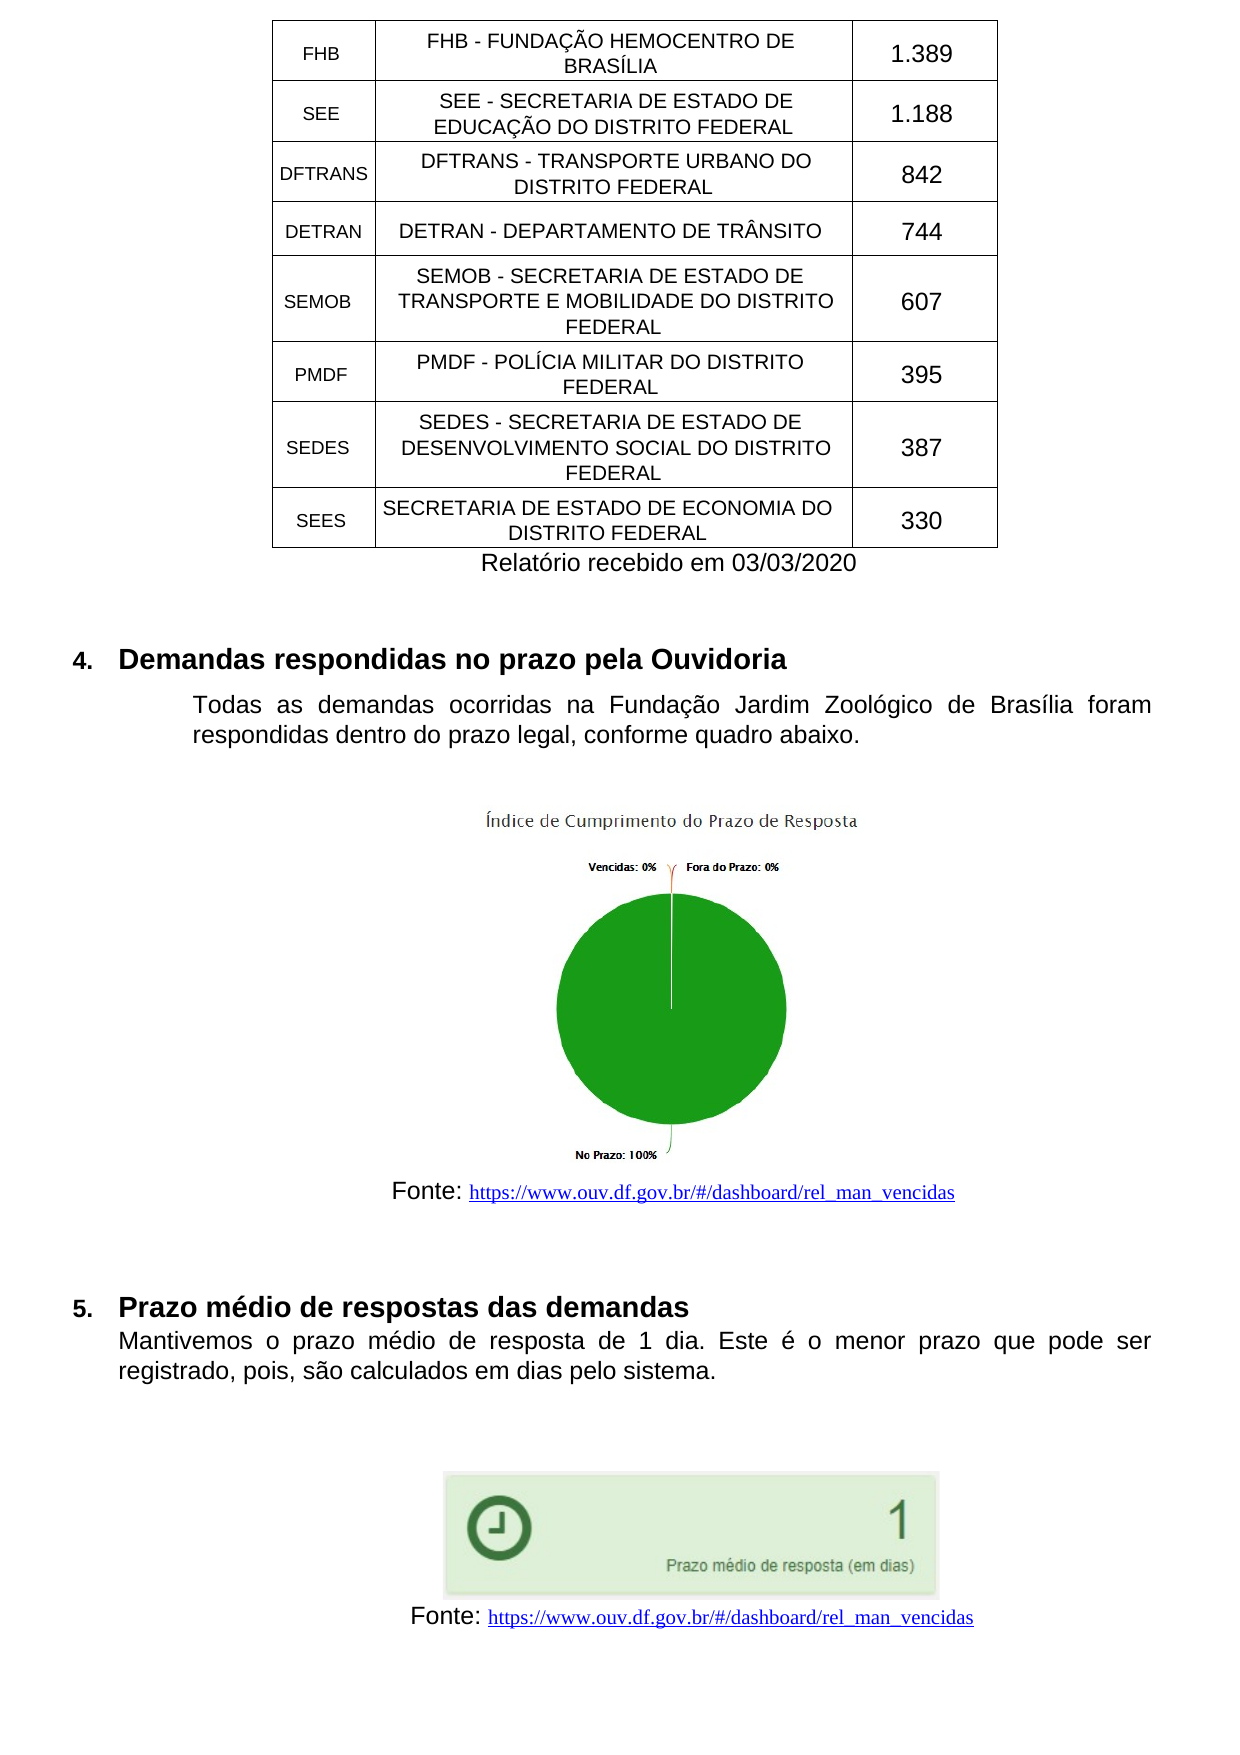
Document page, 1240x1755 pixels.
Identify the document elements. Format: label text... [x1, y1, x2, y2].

table_cell PMDF - POLÍCIA MILITAR DO DISTRITO FEDERAL [376, 342, 852, 401]
table_cell DETRAN [273, 202, 375, 255]
table_cell SEE - SECRETARIA DE ESTADO DE EDUCAÇÃO DO DISTRITO FEDERAL [376, 81, 852, 141]
table_cell SECRETARIA DE ESTADO DE ECONOMIA DO DISTRITO FEDERAL [376, 488, 852, 547]
table_cell SEES [273, 488, 375, 547]
table_cell SEMOB [273, 256, 375, 341]
text Relatório recebido em 03/03/2020 [118, 548, 1227, 577]
table_cell FHB - FUNDAÇÃO HEMOCENTRO DE BRASÍLIA [376, 21, 852, 80]
table_cell DETRAN - DEPARTAMENTO DE TRÂNSITO [376, 202, 852, 255]
list Demandas respondidas no prazo pela Ouvidoria [72, 642, 1239, 675]
table_cell 387 [853, 402, 997, 487]
text Fonte: https://www.ouv.df.gov.br/#/dashboard/rel_man_vencidas [391, 1176, 1239, 1205]
table_cell SEDES - SECRETARIA DE ESTADO DE DESENVOLVIMENTO SOCIAL DO DISTRITO FEDERAL [376, 402, 852, 487]
table_cell 842 [853, 142, 997, 201]
table_cell 1.389 [853, 21, 997, 80]
text Fonte: https://www.ouv.df.gov.br/#/dashboard/rel_man_vencidas [410, 1601, 1239, 1630]
text Mantivemos o prazo médio de resposta de 1 dia. Este é o menor prazo que pode ser registrado, pois, são calculados em dias pelo sistema. [118, 1326, 1153, 1384]
table_cell SEMOB - SECRETARIA DE ESTADO DE TRANSPORTE E MOBILIDADE DO DISTRITO FEDERAL [376, 256, 852, 341]
table_cell DFTRANS [273, 142, 375, 201]
table_cell PMDF [273, 342, 375, 401]
table_cell SEE [273, 81, 375, 141]
table_cell DFTRANS - TRANSPORTE URBANO DO DISTRITO FEDERAL [376, 142, 852, 201]
table_cell 1.188 [853, 81, 997, 141]
table_cell 744 [853, 202, 997, 255]
table_cell FHB [273, 21, 375, 80]
table_cell 607 [853, 256, 997, 341]
list Prazo médio de respostas das demandas [72, 1290, 1239, 1323]
table_cell 395 [853, 342, 997, 401]
text Todas as demandas ocorridas na Fundação Jardim Zoológico de Brasília foram respondidas dentro do prazo legal, conforme quadro abaixo. [192, 690, 1153, 749]
table_cell SEDES [273, 402, 375, 487]
table_cell 330 [853, 488, 997, 547]
